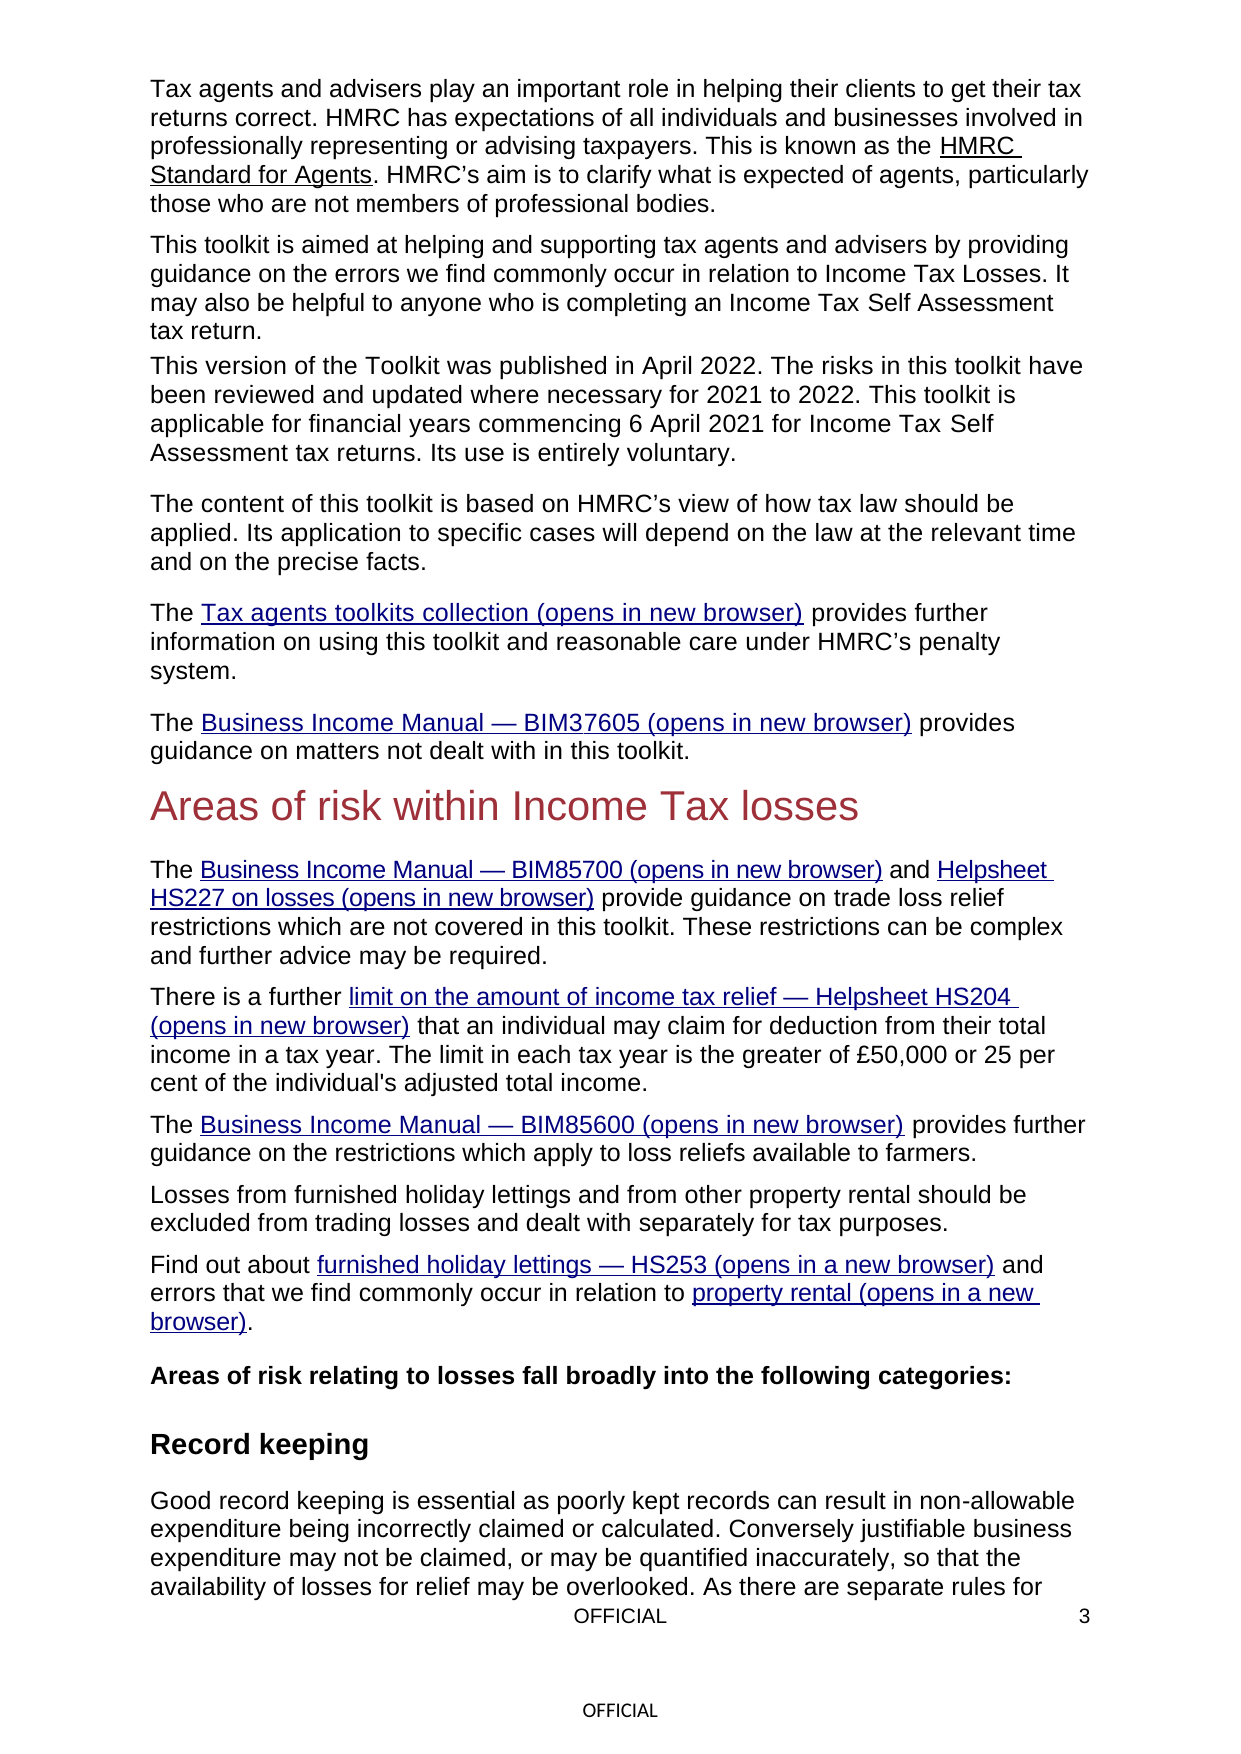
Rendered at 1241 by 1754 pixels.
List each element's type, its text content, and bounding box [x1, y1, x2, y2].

subtitle Areas of risk within Income Tax losses [150, 782, 1090, 829]
subtitle Areas of risk relating to losses fall broadly into the following categories: [150, 1361, 1090, 1389]
text There is a further limit on the amount of income tax relief — Helpsheet HS204 (opens in new browser) that an individual may claim for deduction from their total income in a tax year. The limit in each tax year is the greater of £50,000 or 25 per cent of the individual's adjusted total income. [150, 982, 1090, 1097]
subtitle Record keeping [150, 1427, 1090, 1461]
text This toolkit is aimed at helping and supporting tax agents and advisers by providing guidance on the errors we find commonly occur in relation to Income Tax Losses. It may also be helpful to anyone who is completing an Income Tax Self Assessment tax return. [150, 230, 1090, 345]
text Find out about furnished holiday lettings — HS253 (opens in a new browser) and errors that we find commonly occur in relation to property rental (opens in a new browser). [150, 1249, 1090, 1336]
text The Tax agents toolkits collection (opens in new browser) provides further information on using this toolkit and reasonable care under HMRC’s penalty system. [150, 598, 1086, 684]
text The Business Income Manual — BIM85600 (opens in new browser) provides further guidance on the restrictions which apply to loss reliefs available to farmers. [150, 1109, 1090, 1167]
text The Business Income Manual — BIM85700 (opens in new browser) and Helpsheet HS227 on losses (opens in new browser) provide guidance on trade loss relief restrictions which are not covered in this toolkit. These restrictions can be complex and further advice may be required. [150, 854, 1090, 969]
text The content of this toolkit is based on HMRC’s view of how tax law should be applied. Its application to specific cases will depend on the law at the relevant time and on the precise facts. [150, 489, 1086, 575]
text This version of the Toolkit was published in April 2022. The risks in this toolkit have been reviewed and updated where necessary for 2021 to 2022. This toolkit is applicable for financial years commencing 6 April 2021 for Income Tax Self Assessment tax returns. Its use is entirely voluntary. [150, 351, 1086, 466]
text Tax agents and advisers play an important role in helping their clients to get their tax returns correct. HMRC has expectations of all individuals and businesses involved in professionally representing or advising taxpayers. This is known as the HMRC Standard for Agents. HMRC’s aim is to clarify what is expected of agents, particularly those who are not members of professional bodies. [150, 74, 1090, 217]
text Good record keeping is essential as poorly kept records can result in non-allowable expenditure being incorrectly claimed or calculated. Conversely justifiable business expenditure may not be claimed, or may be quantified inaccurately, so that the availability of losses for relief may be overlooked. As there are separate rules for [150, 1486, 1090, 1601]
text Losses from furnished holiday lettings and from other property rental should be excluded from trading losses and dealt with separately for tax purposes. [150, 1179, 1090, 1237]
text The Business Income Manual — BIM37605 (opens in new browser) provides guidance on matters not dealt with in this toolkit. [150, 707, 1086, 765]
